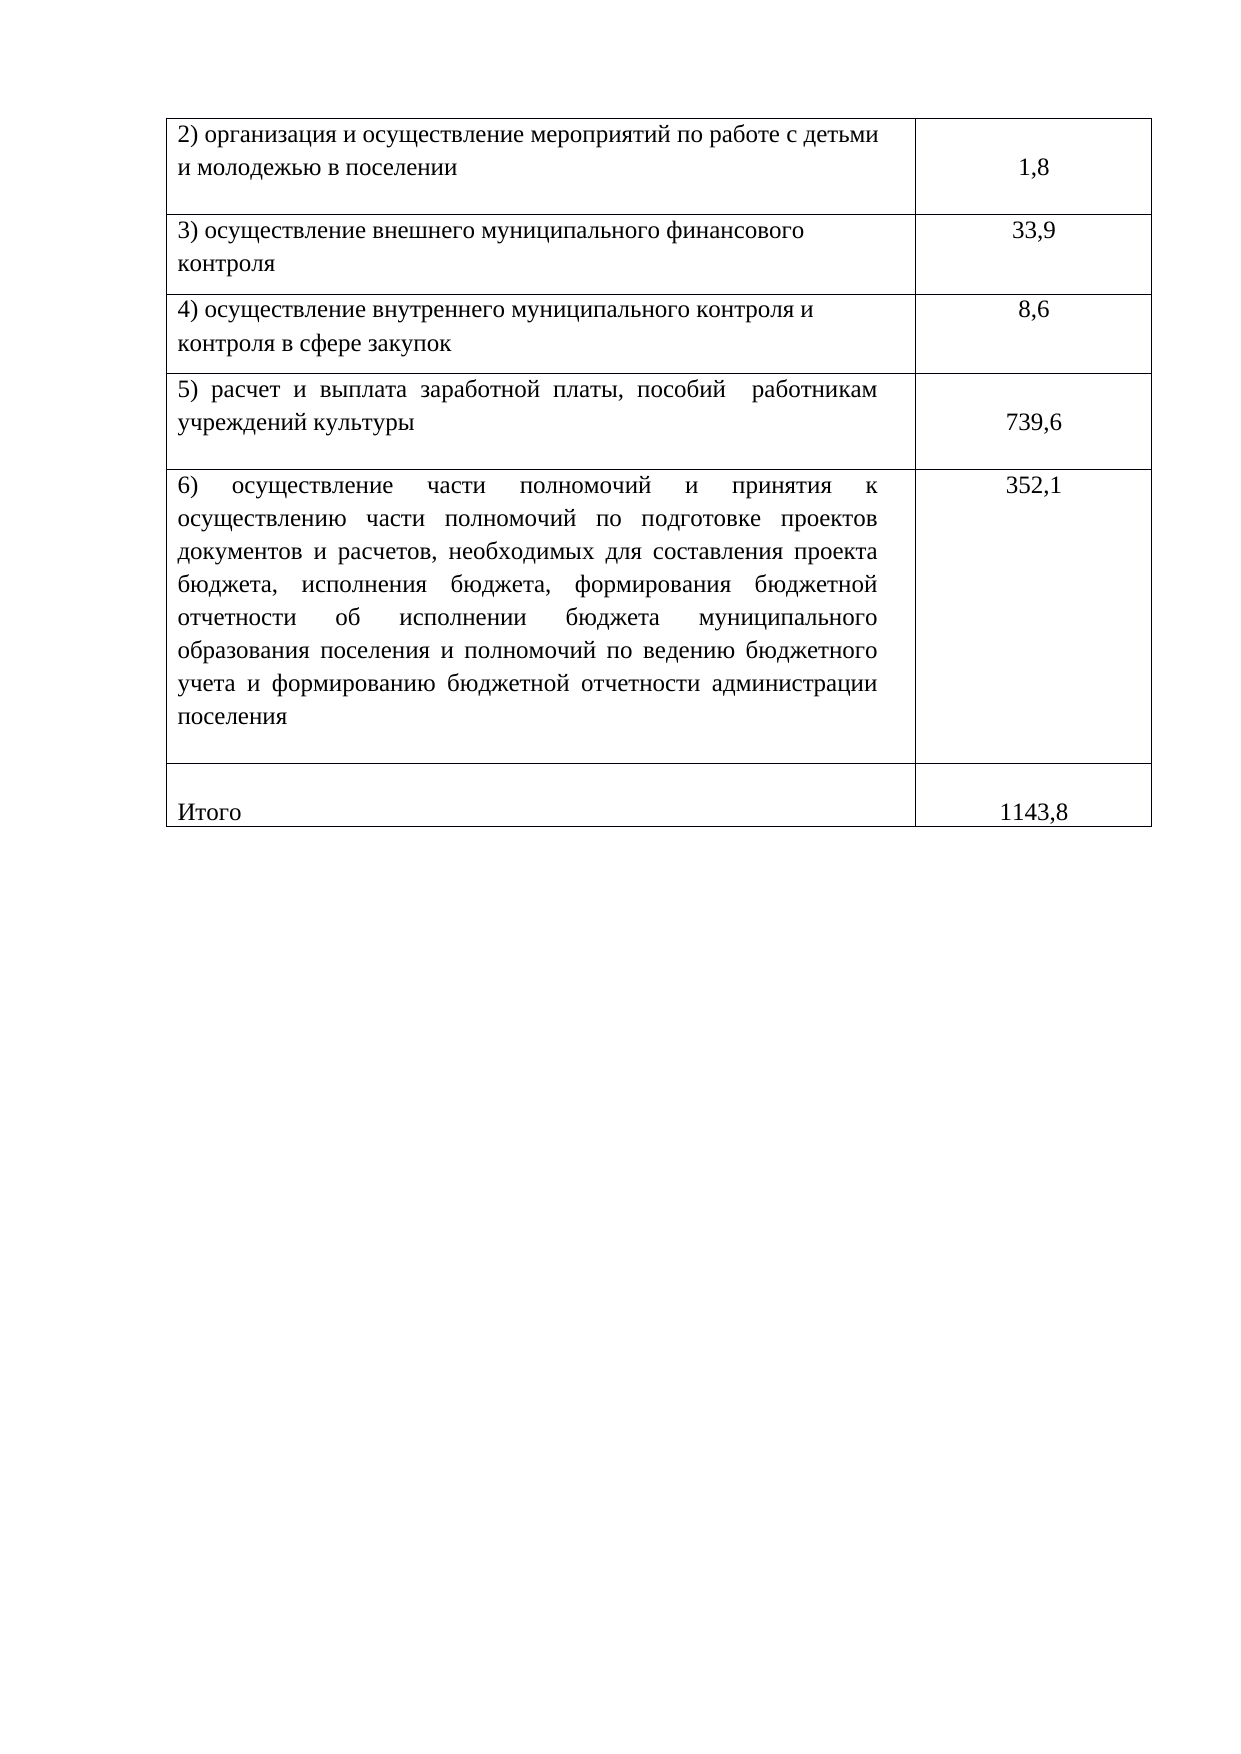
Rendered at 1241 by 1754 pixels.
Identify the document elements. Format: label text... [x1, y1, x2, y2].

table_cell Итого [167, 764, 915, 826]
table_cell 3) осуществление внешнего муниципального финансового контроля [167, 215, 915, 293]
table_cell 352,1 [916, 470, 1151, 763]
table_cell 4) осуществление внутреннего муниципального контроля и контроля в сфере закупок [167, 295, 915, 373]
table_cell 739,6 [916, 374, 1151, 469]
table_cell 33,9 [916, 215, 1151, 293]
table_cell 5) расчет и выплата заработной платы, пособий работникам учреждений культуры [167, 374, 915, 469]
table_cell 1143,8 [916, 764, 1151, 826]
table_cell 2) организация и осуществление мероприятий по работе с детьми и молодежью в поселении [167, 119, 915, 214]
table_cell 8,6 [916, 295, 1151, 373]
table_cell 6) осуществление части полномочий и принятия к осуществлению части полномочий по подготовке проектов документов и расчетов, необходимых для составления проекта бюджета, исполнения бюджета, формирования бюджетной отчетности об исполнении бюджета муниципального образования поселения и полномочий по ведению бюджетного учета и формированию бюджетной отчетности администрации поселения [167, 470, 915, 763]
table_cell 1,8 [916, 119, 1151, 214]
